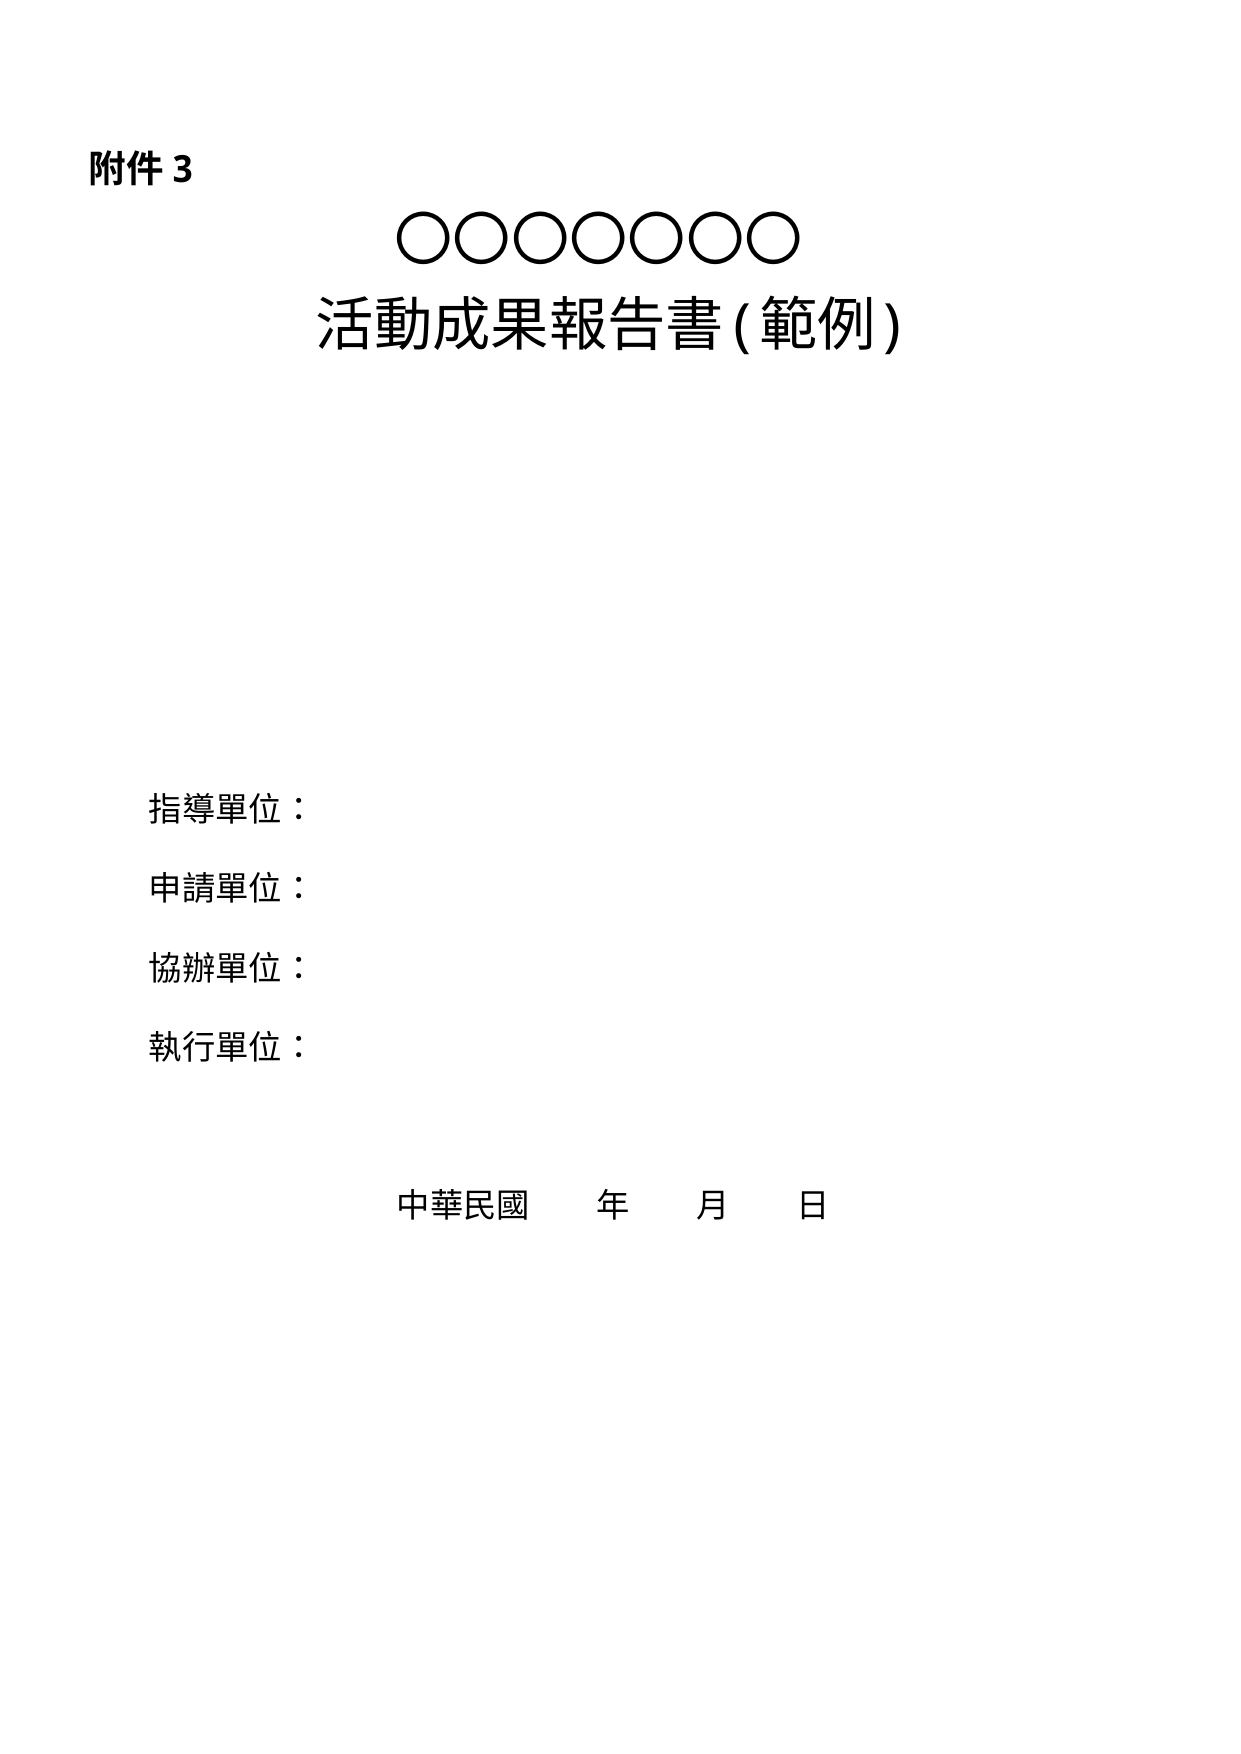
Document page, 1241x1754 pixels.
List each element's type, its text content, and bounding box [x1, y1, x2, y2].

text 〇〇〇〇〇〇〇 [89, 193, 1137, 278]
text 執行單位： [89, 996, 1137, 1075]
text 附件3 [89, 139, 1137, 193]
text 指導單位： [89, 758, 1137, 837]
text 申請單位： [89, 837, 1137, 917]
text 協辦單位： [89, 917, 1137, 996]
text 中華民國 年 月 日 [89, 1154, 1137, 1233]
text 活動成果報告書(範例) [89, 278, 1137, 362]
